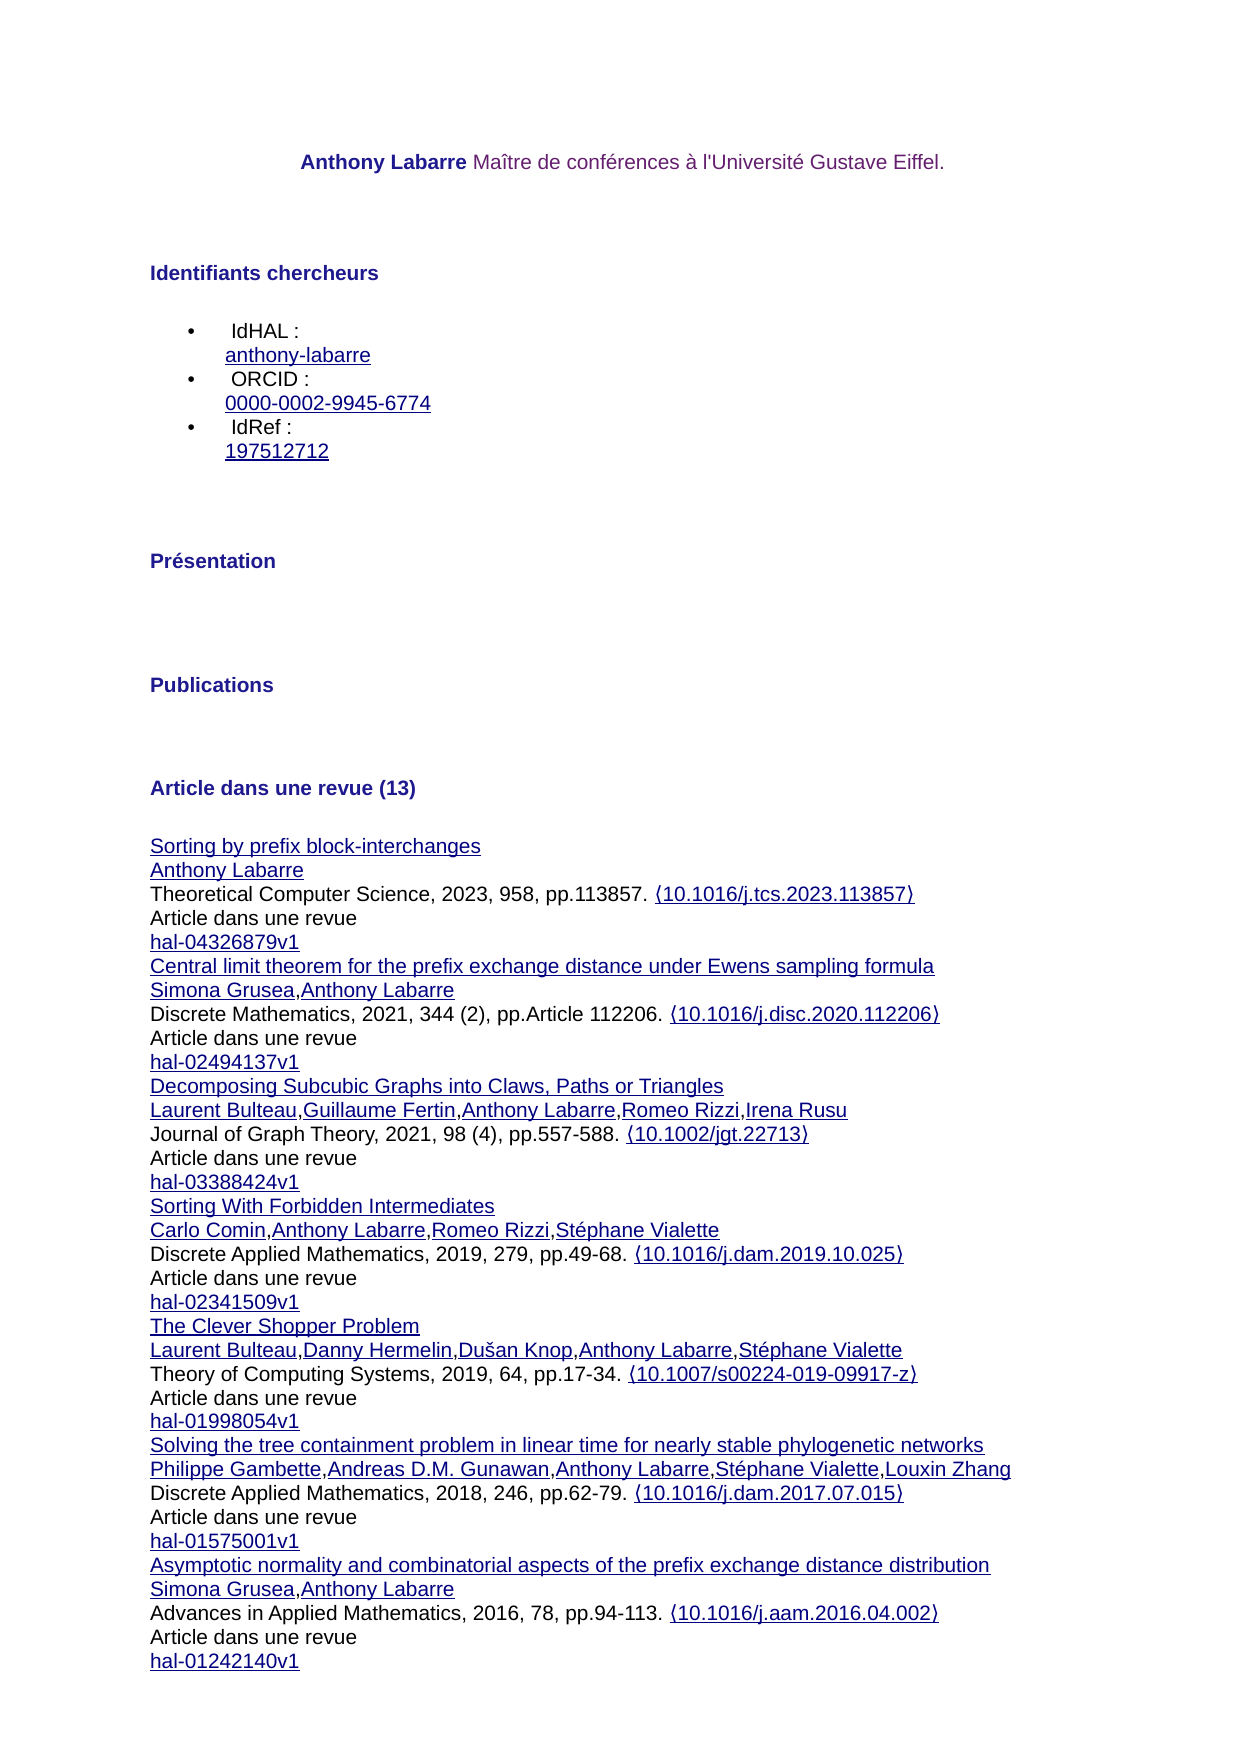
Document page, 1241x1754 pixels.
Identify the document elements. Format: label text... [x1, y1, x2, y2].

table_cell Solving the tree containment problem in linear time for nearly stable phylogenetic networks Philippe Gambette,Andreas D.M. Gunawan,Anthony Labarre,Stéphane Vialette,Louxin Zhang Discrete Applied Mathematics, 2018, 246, pp.62-79. ⟨10.1016/j.dam.2017.07.015⟩ Article dans une revue hal-01575001v1 [150, 1433, 1090, 1553]
list anthony-labarre [187, 343, 1090, 367]
table_cell The Clever Shopper Problem Laurent Bulteau,Danny Hermelin,Dušan Knop,Anthony Labarre,Stéphane Vialette Theory of Computing Systems, 2019, 64, pp.17-34. ⟨10.1007/s00224-019-09917-z⟩ Article dans une revue hal-01998054v1 [150, 1314, 1090, 1433]
table_header Sorting by prefix block-interchanges Anthony Labarre Theoretical Computer Science, 2023, 958, pp.113857. ⟨10.1016/j.tcs.2023.113857⟩ Article dans une revue hal-04326879v1 [150, 834, 1090, 954]
list 0000-0002-9945-6774 [187, 391, 1090, 414]
subtitle Article dans une revue (13) [150, 776, 1090, 800]
list IdHAL : [187, 319, 1090, 343]
subtitle Anthony Labarre Maître de conférences à l'Université Gustave Eiffel. [150, 150, 1090, 174]
subtitle Publications [150, 673, 1090, 697]
table_cell Sorting With Forbidden Intermediates Carlo Comin,Anthony Labarre,Romeo Rizzi,Stéphane Vialette Discrete Applied Mathematics, 2019, 279, pp.49-68. ⟨10.1016/j.dam.2019.10.025⟩ Article dans une revue hal-02341509v1 [150, 1194, 1090, 1313]
subtitle Identifiants chercheurs [150, 260, 1090, 284]
list ORCID : [187, 367, 1090, 391]
subtitle Présentation [150, 549, 1090, 573]
table_cell Central limit theorem for the prefix exchange distance under Ewens sampling formula Simona Grusea,Anthony Labarre Discrete Mathematics, 2021, 344 (2), pp.Article 112206. ⟨10.1016/j.disc.2020.112206⟩ Article dans une revue hal-02494137v1 [150, 954, 1090, 1074]
table_cell Decomposing Subcubic Graphs into Claws, Paths or Triangles Laurent Bulteau,Guillaume Fertin,Anthony Labarre,Romeo Rizzi,Irena Rusu Journal of Graph Theory, 2021, 98 (4), pp.557-588. ⟨10.1002/jgt.22713⟩ Article dans une revue hal-03388424v1 [150, 1074, 1090, 1194]
list IdRef : [187, 414, 1090, 438]
table_cell Asymptotic normality and combinatorial aspects of the prefix exchange distance distribution Simona Grusea,Anthony Labarre Advances in Applied Mathematics, 2016, 78, pp.94-113. ⟨10.1016/j.aam.2016.04.002⟩ Article dans une revue hal-01242140v1 [150, 1553, 1090, 1673]
list 197512712 [187, 438, 1090, 462]
